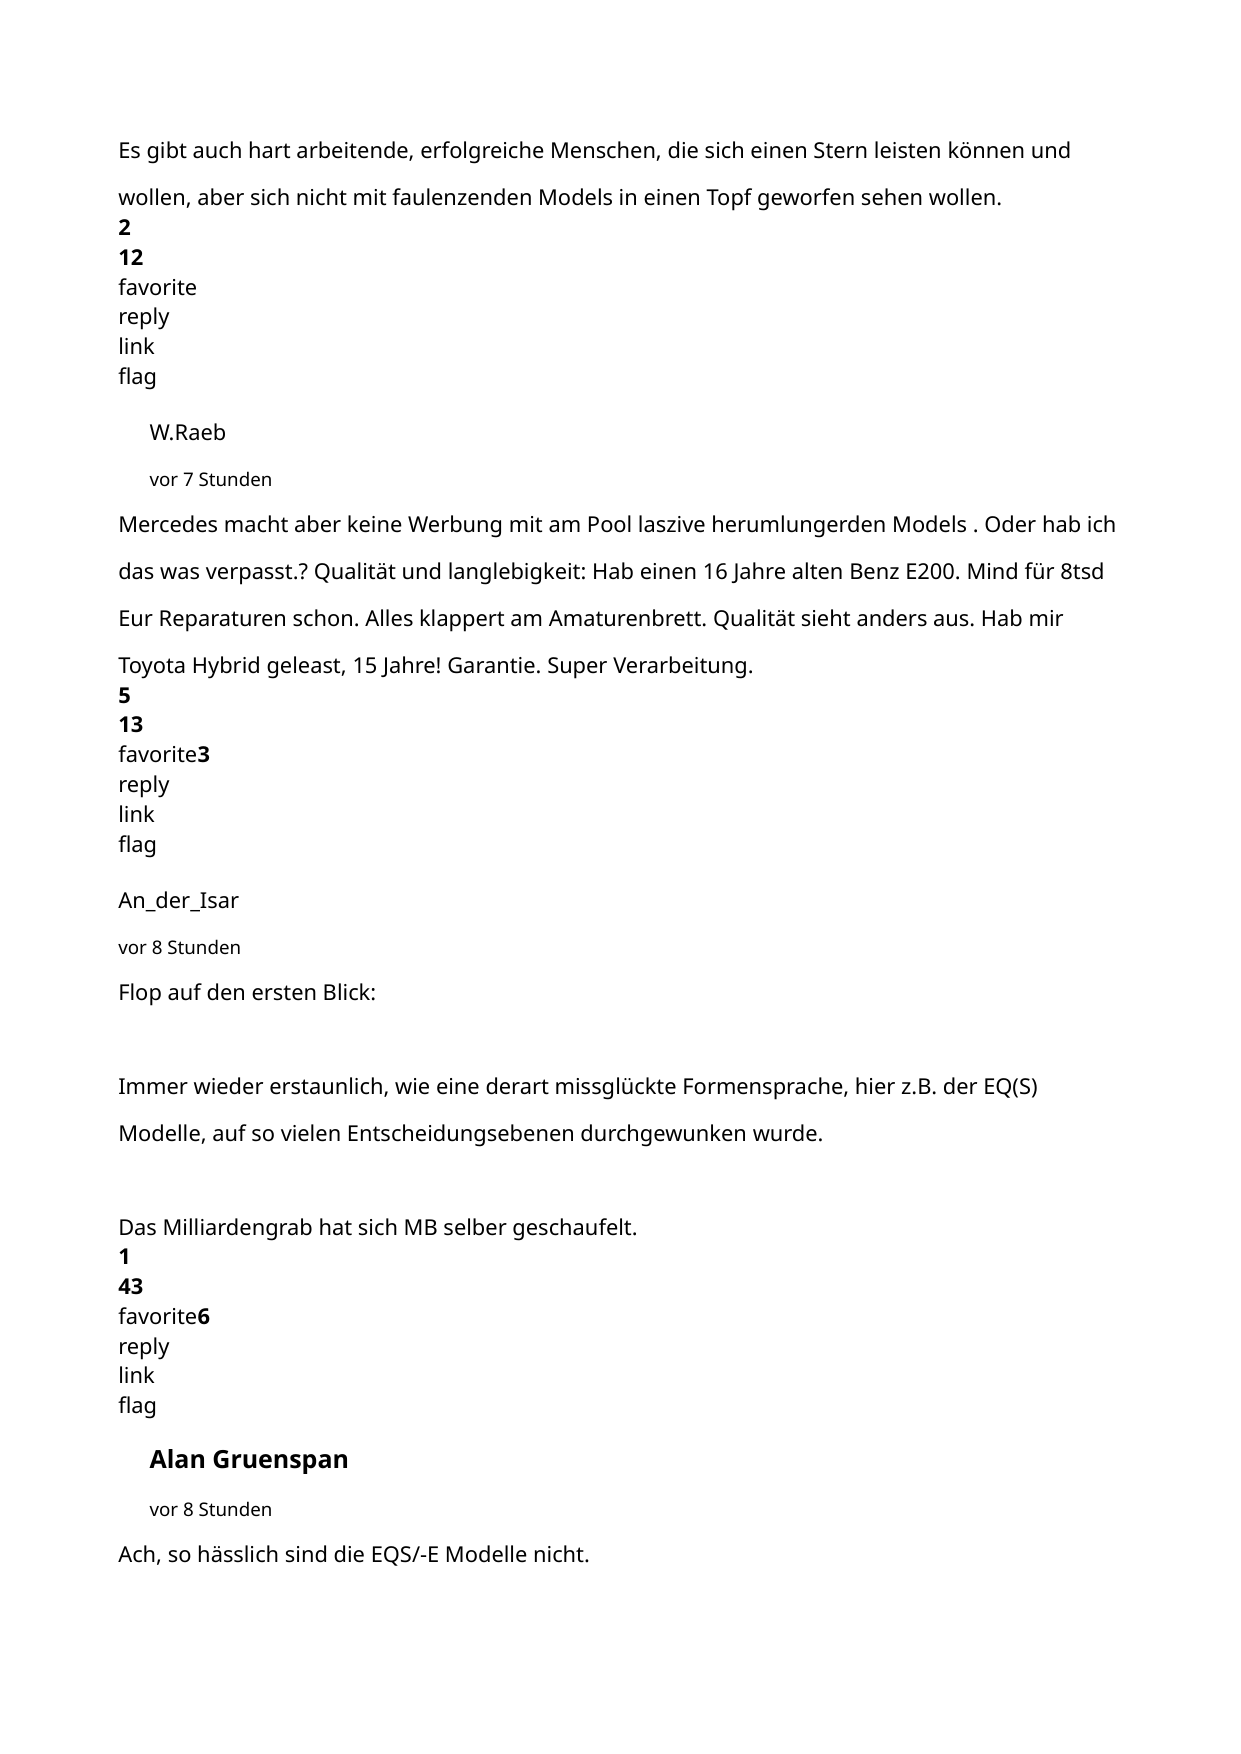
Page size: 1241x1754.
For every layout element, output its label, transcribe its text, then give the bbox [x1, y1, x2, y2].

text link [118, 1360, 1122, 1390]
text vor 7 Stunden [149, 462, 1122, 492]
text reply [118, 769, 1122, 799]
text 5 [118, 680, 1122, 709]
text Mercedes macht aber keine Werbung mit am Pool laszive herumlungerden Models . Oder hab ich das was verpasst.? Qualität und langlebigkeit: Hab einen 16 Jahre alten Benz E200. Mind für 8tsd Eur Reparaturen schon. Alles klappert am Amaturenbrett. Qualität sieht anders aus. Hab mir Toyota Hybrid geleast, 15 Jahre! Garantie. Super Verarbeitung. [118, 492, 1122, 680]
text link [118, 799, 1122, 829]
text vor 8 Stunden [118, 930, 1122, 960]
text link [118, 331, 1122, 361]
text vor 8 Stunden [149, 1492, 1122, 1522]
text reply [118, 301, 1122, 331]
text 13 [118, 709, 1122, 739]
text flag [118, 1390, 1122, 1420]
text 1 [118, 1241, 1122, 1271]
text 43 [118, 1271, 1122, 1301]
text flag [118, 829, 1122, 858]
text Flop auf den ersten Blick: Immer wieder erstaunlich, wie eine derart missglückte Formensprache, hier z.B. der EQ(S) Modelle, auf so vielen Entscheidungsebenen durchgewunken wurde. Das Milliardengrab hat sich MB selber geschaufelt. [118, 960, 1122, 1241]
text reply [118, 1331, 1122, 1360]
text Es gibt auch hart arbeitende, erfolgreiche Menschen, die sich einen Stern leisten können und wollen, aber sich nicht mit faulenzenden Models in einen Topf geworfen sehen wollen. [118, 118, 1122, 212]
text favorite3 [118, 739, 1122, 769]
text 12 [118, 242, 1122, 271]
text flag [118, 361, 1122, 391]
text W.Raeb [149, 406, 1114, 447]
text favorite [118, 271, 1122, 301]
text Alan Gruenspan [149, 1436, 1114, 1476]
text 2 [118, 212, 1122, 242]
text Ach, so hässlich sind die EQS/-E Modelle nicht. [118, 1522, 1122, 1615]
text favorite6 [118, 1301, 1122, 1331]
text An_der_Isar [118, 874, 1114, 915]
